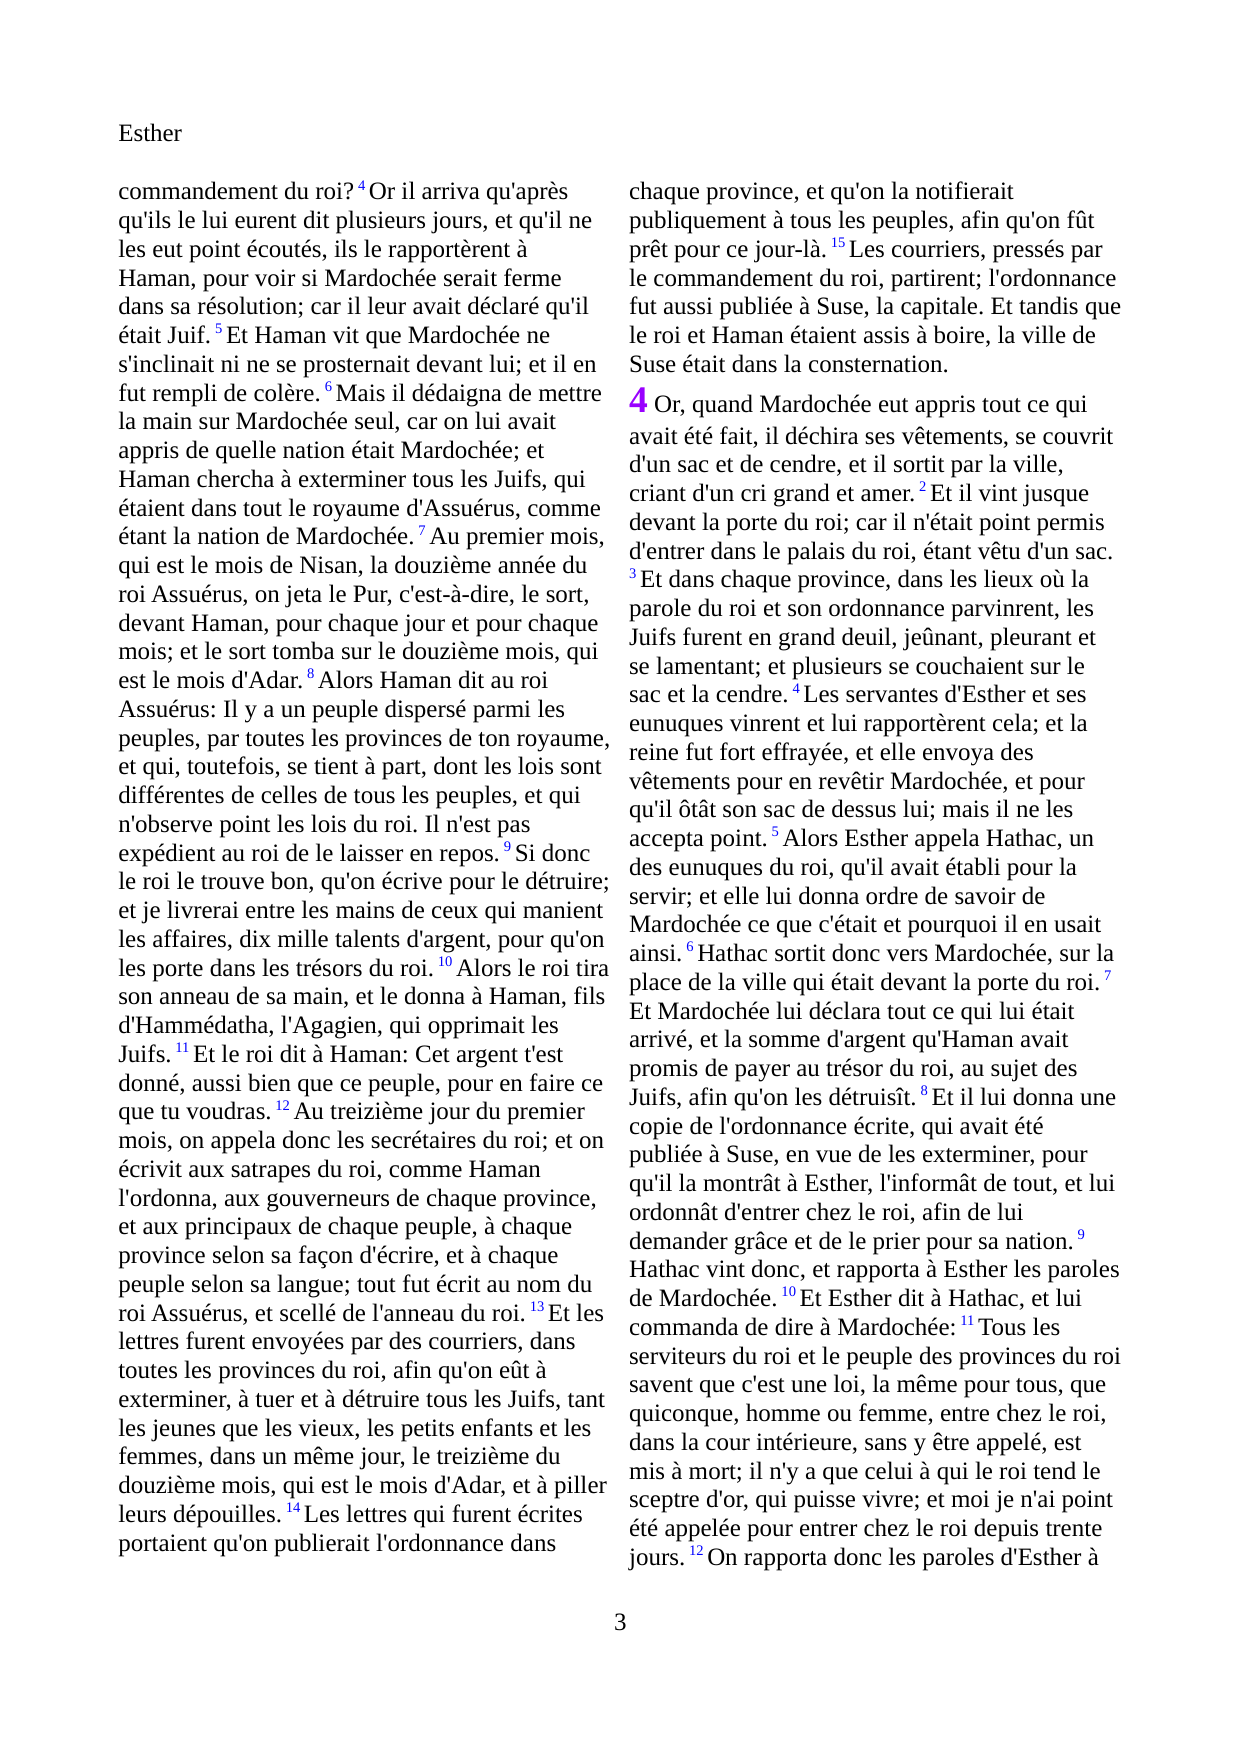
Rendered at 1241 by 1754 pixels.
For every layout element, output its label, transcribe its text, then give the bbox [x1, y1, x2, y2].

text chaque province, et qu'on la notifierait publiquement à tous les peuples, afin qu'on fût prêt pour ce jour-là. 15 Les courriers, pressés par le commandement du roi, partirent; l'ordonnance fut aussi publiée à Suse, la capitale. Et tandis que le roi et Haman étaient assis à boire, la ville de Suse était dans la consternation. [629, 176, 1122, 378]
text commandement du roi? 4 Or il arriva qu'après qu'ils le lui eurent dit plusieurs jours, et qu'il ne les eut point écoutés, ils le rapportèrent à Haman, pour voir si Mardochée serait ferme dans sa résolution; car il leur avait déclaré qu'il était Juif. 5 Et Haman vit que Mardochée ne s'inclinait ni ne se prosternait devant lui; et il en fut rempli de colère. 6 Mais il dédaigna de mettre la main sur Mardochée seul, car on lui avait appris de quelle nation était Mardochée; et Haman chercha à exterminer tous les Juifs, qui étaient dans tout le royaume d'Assuérus, comme étant la nation de Mardochée. 7 Au premier mois, qui est le mois de Nisan, la douzième année du roi Assuérus, on jeta le Pur, c'est-à-dire, le sort, devant Haman, pour chaque jour et pour chaque mois; et le sort tomba sur le douzième mois, qui est le mois d'Adar. 8 Alors Haman dit au roi Assuérus: Il y a un peuple dispersé parmi les peuples, par toutes les provinces de ton royaume, et qui, toutefois, se tient à part, dont les lois sont différentes de celles de tous les peuples, et qui n'observe point les lois du roi. Il n'est pas expédient au roi de le laisser en repos. 9 Si donc le roi le trouve bon, qu'on écrive pour le détruire; et je livrerai entre les mains de ceux qui manient les affaires, dix mille talents d'argent, pour qu'on les porte dans les trésors du roi. 10 Alors le roi tira son anneau de sa main, et le donna à Haman, fils d'Hammédatha, l'Agagien, qui opprimait les Juifs. 11 Et le roi dit à Haman: Cet argent t'est donné, aussi bien que ce peuple, pour en faire ce que tu voudras. 12 Au treizième jour du premier mois, on appela donc les secrétaires du roi; et on écrivit aux satrapes du roi, comme Haman l'ordonna, aux gouverneurs de chaque province, et aux principaux de chaque peuple, à chaque province selon sa façon d'écrire, et à chaque peuple selon sa langue; tout fut écrit au nom du roi Assuérus, et scellé de l'anneau du roi. 13 Et les lettres furent envoyées par des courriers, dans toutes les provinces du roi, afin qu'on eût à exterminer, à tuer et à détruire tous les Juifs, tant les jeunes que les vieux, les petits enfants et les femmes, dans un même jour, le treizième du douzième mois, qui est le mois d'Adar, et à piller leurs dépouilles. 14 Les lettres qui furent écrites portaient qu'on publierait l'ordonnance dans [118, 176, 611, 1556]
text 4 Or, quand Mardochée eut appris tout ce qui avait été fait, il déchira ses vêtements, se couvrit d'un sac et de cendre, et il sortit par la ville, criant d'un cri grand et amer. 2 Et il vint jusque devant la porte du roi; car il n'était point permis d'entrer dans le palais du roi, étant vêtu d'un sac. 3 Et dans chaque province, dans les lieux où la parole du roi et son ordonnance parvinrent, les Juifs furent en grand deuil, jeûnant, pleurant et se lamentant; et plusieurs se couchaient sur le sac et la cendre. 4 Les servantes d'Esther et ses eunuques vinrent et lui rapportèrent cela; et la reine fut fort effrayée, et elle envoya des vêtements pour en revêtir Mardochée, et pour qu'il ôtât son sac de dessus lui; mais il ne les accepta point. 5 Alors Esther appela Hathac, un des eunuques du roi, qu'il avait établi pour la servir; et elle lui donna ordre de savoir de Mardochée ce que c'était et pourquoi il en usait ainsi. 6 Hathac sortit donc vers Mardochée, sur la place de la ville qui était devant la porte du roi. 7 Et Mardochée lui déclara tout ce qui lui était arrivé, et la somme d'argent qu'Haman avait promis de payer au trésor du roi, au sujet des Juifs, afin qu'on les détruisît. 8 Et il lui donna une copie de l'ordonnance écrite, qui avait été publiée à Suse, en vue de les exterminer, pour qu'il la montrât à Esther, l'informât de tout, et lui ordonnât d'entrer chez le roi, afin de lui demander grâce et de le prier pour sa nation. 9 Hathac vint donc, et rapporta à Esther les paroles de Mardochée. 10 Et Esther dit à Hathac, et lui commanda de dire à Mardochée: 11 Tous les serviteurs du roi et le peuple des provinces du roi savent que c'est une loi, la même pour tous, que quiconque, homme ou femme, entre chez le roi, dans la cour intérieure, sans y être appelé, est mis à mort; il n'y a que celui à qui le roi tend le sceptre d'or, qui puisse vivre; et moi je n'ai point été appelée pour entrer chez le roi depuis trente jours. 12 On rapporta donc les paroles d'Esther à [629, 378, 1122, 1571]
